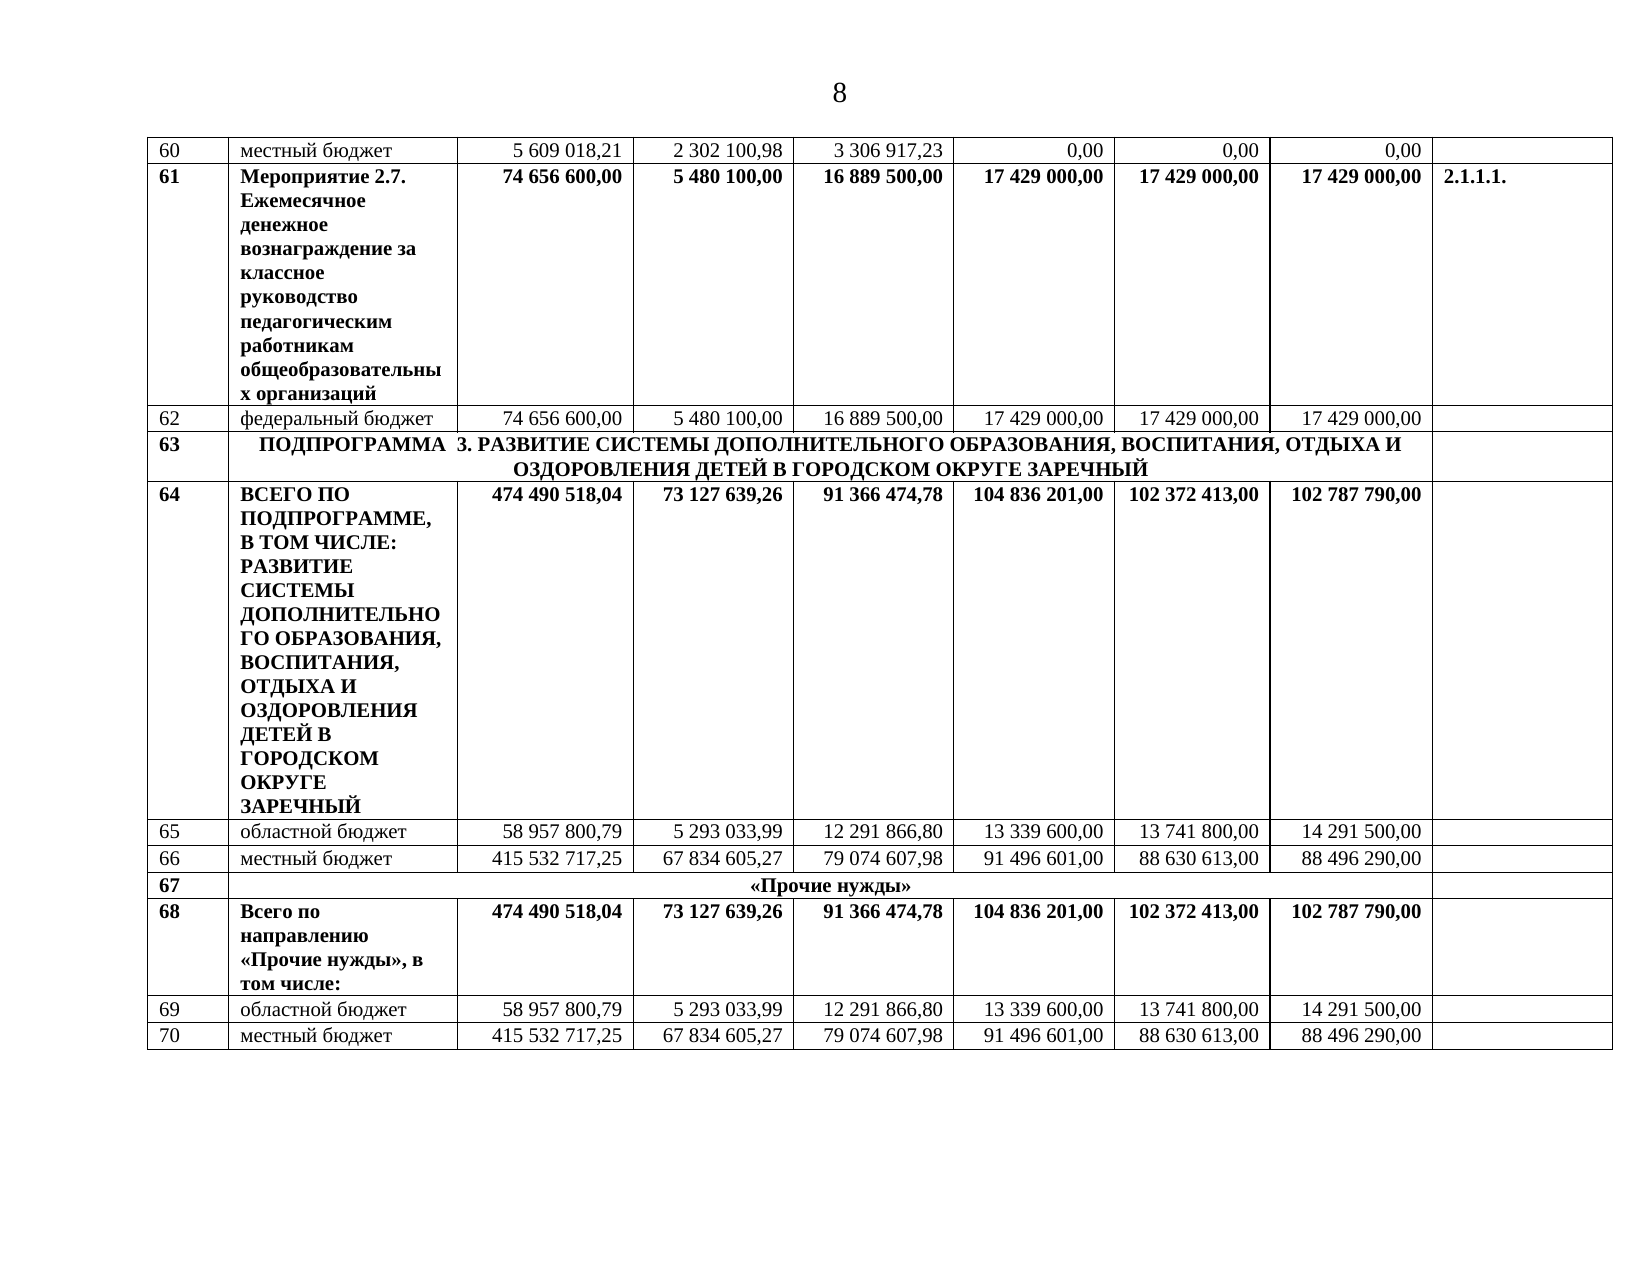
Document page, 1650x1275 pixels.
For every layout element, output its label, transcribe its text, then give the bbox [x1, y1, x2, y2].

table_cell 91 366 474,78 [794, 482, 953, 818]
table_cell 2 302 100,98 [634, 138, 793, 163]
table_cell 17 429 000,00 [1271, 164, 1432, 405]
table_cell местный бюджет [229, 138, 457, 163]
table_cell Всего по направлению «Прочие нужды», в том числе: [229, 899, 457, 995]
table_cell 102 787 790,00 [1271, 482, 1432, 818]
table_cell 61 [148, 164, 228, 405]
table_cell 16 889 500,00 [794, 406, 953, 431]
table_cell 0,00 [1271, 138, 1432, 163]
table_cell [103, 995, 130, 1022]
table_cell 74 656 600,00 [458, 406, 633, 431]
table_cell [103, 819, 130, 845]
table_cell 17 429 000,00 [1271, 406, 1432, 431]
table_cell [103, 431, 130, 481]
table_cell 13 741 800,00 [1115, 996, 1269, 1022]
table_cell 88 630 613,00 [1115, 846, 1269, 872]
table_cell [1433, 432, 1612, 481]
table_cell [130, 872, 147, 898]
table_cell ПОДПРОГРАММА 3. РАЗВИТИЕ СИСТЕМЫ ДОПОЛНИТЕЛЬНОГО ОБРАЗОВАНИЯ, ВОСПИТАНИЯ, ОТДЫХА И ОЗДОРОВЛЕНИЯ ДЕТЕЙ В ГОРОДСКОМ ОКРУГЕ ЗАРЕЧНЫЙ [229, 432, 1432, 481]
table_cell 79 074 607,98 [794, 846, 953, 872]
table_cell [130, 819, 147, 845]
table_cell «Прочие нужды» [229, 873, 1432, 898]
table_cell ВСЕГО ПО ПОДПРОГРАММЕ, В ТОМ ЧИСЛЕ: РАЗВИТИЕ СИСТЕМЫ ДОПОЛНИТЕЛЬНОГО ОБРАЗОВАНИЯ, ВОСПИТАНИЯ, ОТДЫХА И ОЗДОРОВЛЕНИЯ ДЕТЕЙ В ГОРОДСКОМ ОКРУГЕ ЗАРЕЧНЫЙ [229, 482, 457, 818]
table_cell [1433, 138, 1612, 163]
table_cell 0,00 [1115, 138, 1269, 163]
table_cell 17 429 000,00 [954, 406, 1114, 431]
table_cell 88 496 290,00 [1271, 1023, 1432, 1048]
table_cell Мероприятие 2.7. Ежемесячное денежное вознаграждение за классное руководство педагогическим работникам общеобразовательных организаций [229, 164, 457, 405]
table_cell 62 [148, 406, 228, 431]
table_cell [130, 163, 147, 405]
table_cell 17 429 000,00 [1115, 406, 1269, 431]
table_cell 13 339 600,00 [954, 820, 1114, 845]
table_cell [1433, 873, 1612, 898]
table_cell 91 496 601,00 [954, 846, 1114, 872]
table_cell 79 074 607,98 [794, 1023, 953, 1048]
table_cell 17 429 000,00 [1115, 164, 1269, 405]
table_cell [130, 845, 147, 872]
table_cell 415 532 717,25 [458, 846, 633, 872]
table_cell 66 [148, 846, 228, 872]
table_cell 2.1.1.1. [1433, 164, 1612, 405]
table_cell [103, 481, 130, 818]
table_cell 74 656 600,00 [458, 164, 633, 405]
table_cell 12 291 866,80 [794, 820, 953, 845]
table_cell [1433, 1023, 1612, 1048]
table_cell 5 480 100,00 [634, 164, 793, 405]
table_cell 5 293 033,99 [634, 820, 793, 845]
table_cell 64 [148, 482, 228, 818]
table_cell 73 127 639,26 [634, 482, 793, 818]
table_cell 91 496 601,00 [954, 1023, 1114, 1048]
table_cell местный бюджет [229, 846, 457, 872]
table_cell [130, 995, 147, 1022]
table_cell 63 [148, 432, 228, 481]
table_cell [1433, 899, 1612, 995]
table_cell 102 372 413,00 [1115, 482, 1269, 818]
table_cell [130, 1022, 147, 1048]
table_cell 58 957 800,79 [458, 996, 633, 1022]
table_cell [1433, 820, 1612, 845]
table_cell 16 889 500,00 [794, 164, 953, 405]
table_cell 415 532 717,25 [458, 1023, 633, 1048]
table_cell [130, 481, 147, 818]
table_cell [103, 405, 130, 431]
table_cell областной бюджет [229, 820, 457, 845]
table_cell 14 291 500,00 [1271, 820, 1432, 845]
table_cell 104 836 201,00 [954, 482, 1114, 818]
table_cell 13 741 800,00 [1115, 820, 1269, 845]
table_cell [103, 845, 130, 872]
table_cell 474 490 518,04 [458, 899, 633, 995]
table_cell 88 630 613,00 [1115, 1023, 1269, 1048]
table_cell 102 372 413,00 [1115, 899, 1269, 995]
table_cell 60 [148, 138, 228, 163]
table_cell областной бюджет [229, 996, 457, 1022]
table_cell [130, 405, 147, 431]
table_cell 58 957 800,79 [458, 820, 633, 845]
table_cell местный бюджет [229, 1023, 457, 1048]
table_cell [130, 137, 147, 163]
table_cell 12 291 866,80 [794, 996, 953, 1022]
table_cell 91 366 474,78 [794, 899, 953, 995]
table_cell 14 291 500,00 [1271, 996, 1432, 1022]
table_cell 67 834 605,27 [634, 1023, 793, 1048]
table_cell 17 429 000,00 [954, 164, 1114, 405]
table_cell [103, 898, 130, 995]
table_cell 67 834 605,27 [634, 846, 793, 872]
table_cell 69 [148, 996, 228, 1022]
table_cell 67 [148, 873, 228, 898]
table_cell 70 [148, 1023, 228, 1048]
table_cell 65 [148, 820, 228, 845]
table_cell 3 306 917,23 [794, 138, 953, 163]
table_cell [130, 898, 147, 995]
table_cell 5 480 100,00 [634, 406, 793, 431]
table_cell 13 339 600,00 [954, 996, 1114, 1022]
table_cell [103, 872, 130, 898]
table_cell [1433, 846, 1612, 872]
table_cell [1433, 996, 1612, 1022]
table_cell 104 836 201,00 [954, 899, 1114, 995]
table_cell 5 609 018,21 [458, 138, 633, 163]
table_cell [1433, 482, 1612, 818]
table_cell [103, 163, 130, 405]
table_cell федеральный бюджет [229, 406, 457, 431]
table_cell [103, 137, 130, 163]
table_cell 474 490 518,04 [458, 482, 633, 818]
table_cell 5 293 033,99 [634, 996, 793, 1022]
table_cell 73 127 639,26 [634, 899, 793, 995]
table_cell 88 496 290,00 [1271, 846, 1432, 872]
table_cell 102 787 790,00 [1271, 899, 1432, 995]
table_cell [103, 1022, 130, 1048]
table_cell 0,00 [954, 138, 1114, 163]
table_cell [1433, 406, 1612, 431]
table_cell 68 [148, 899, 228, 995]
table_cell [130, 431, 147, 481]
